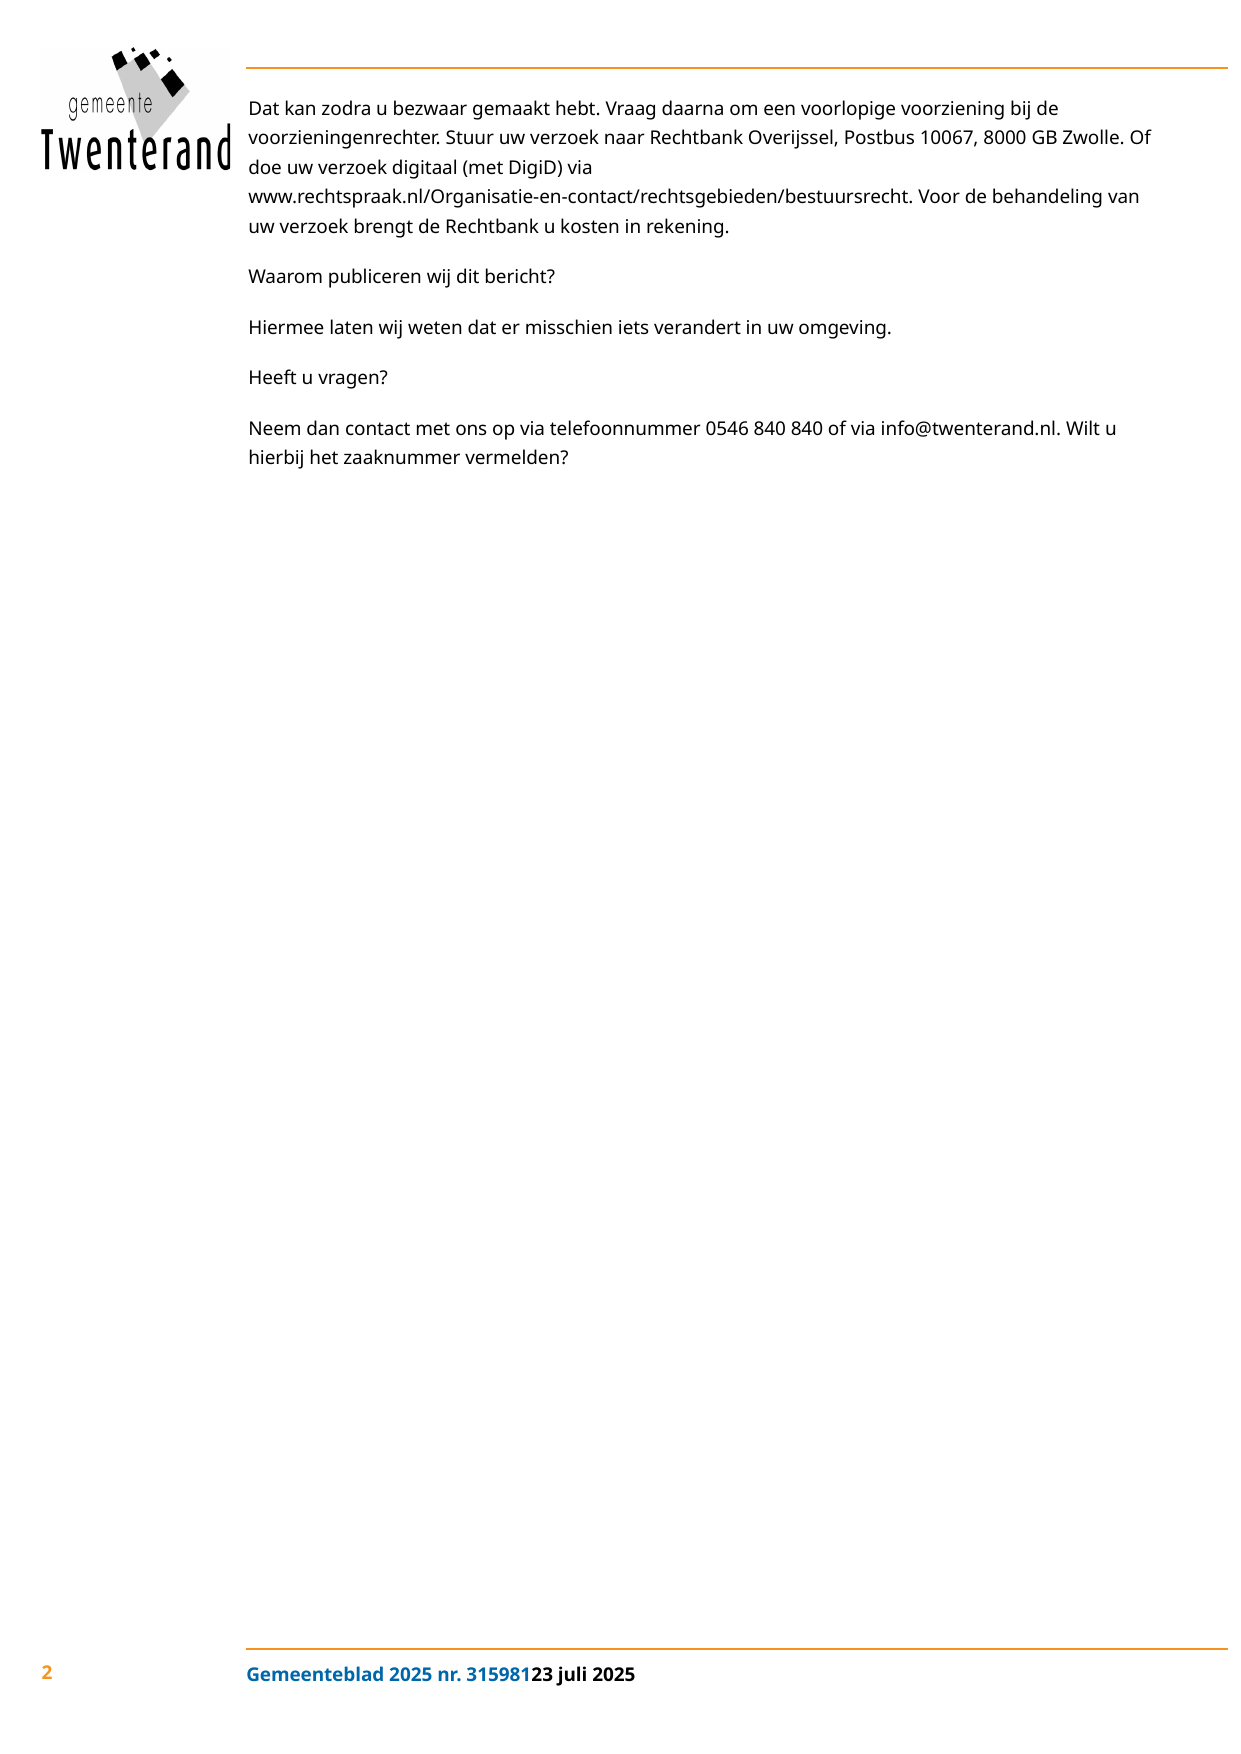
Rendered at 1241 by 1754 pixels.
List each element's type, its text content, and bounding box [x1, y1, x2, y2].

text Hiermee laten wij weten dat er misschien iets verandert in uw omgeving. [248, 314, 1152, 340]
text Neem dan contact met ons op via telefoonnummer 0546 840 840 of via info@twenterand.nl. Wilt u hierbij het zaaknummer vermelden? [248, 415, 1152, 470]
text Heeft u vragen? [248, 364, 1152, 390]
text Waarom publiceren wij dit bericht? [248, 263, 1152, 289]
text Dat kan zodra u bezwaar gemaakt hebt. Vraag daarna om een voorlopige voorziening bij de voorzieningenrechter. Stuur uw verzoek naar Rechtbank Overijssel, Postbus 10067, 8000 GB Zwolle. Of doe uw verzoek digitaal (met DigiD) via www.rechtspraak.nl/Organisatie-en-contact/rechtsgebieden/bestuursrecht. Voor de behandeling van uw verzoek brengt de Rechtbank u kosten in rekening. [248, 95, 1152, 239]
picture [41, 47, 231, 172]
